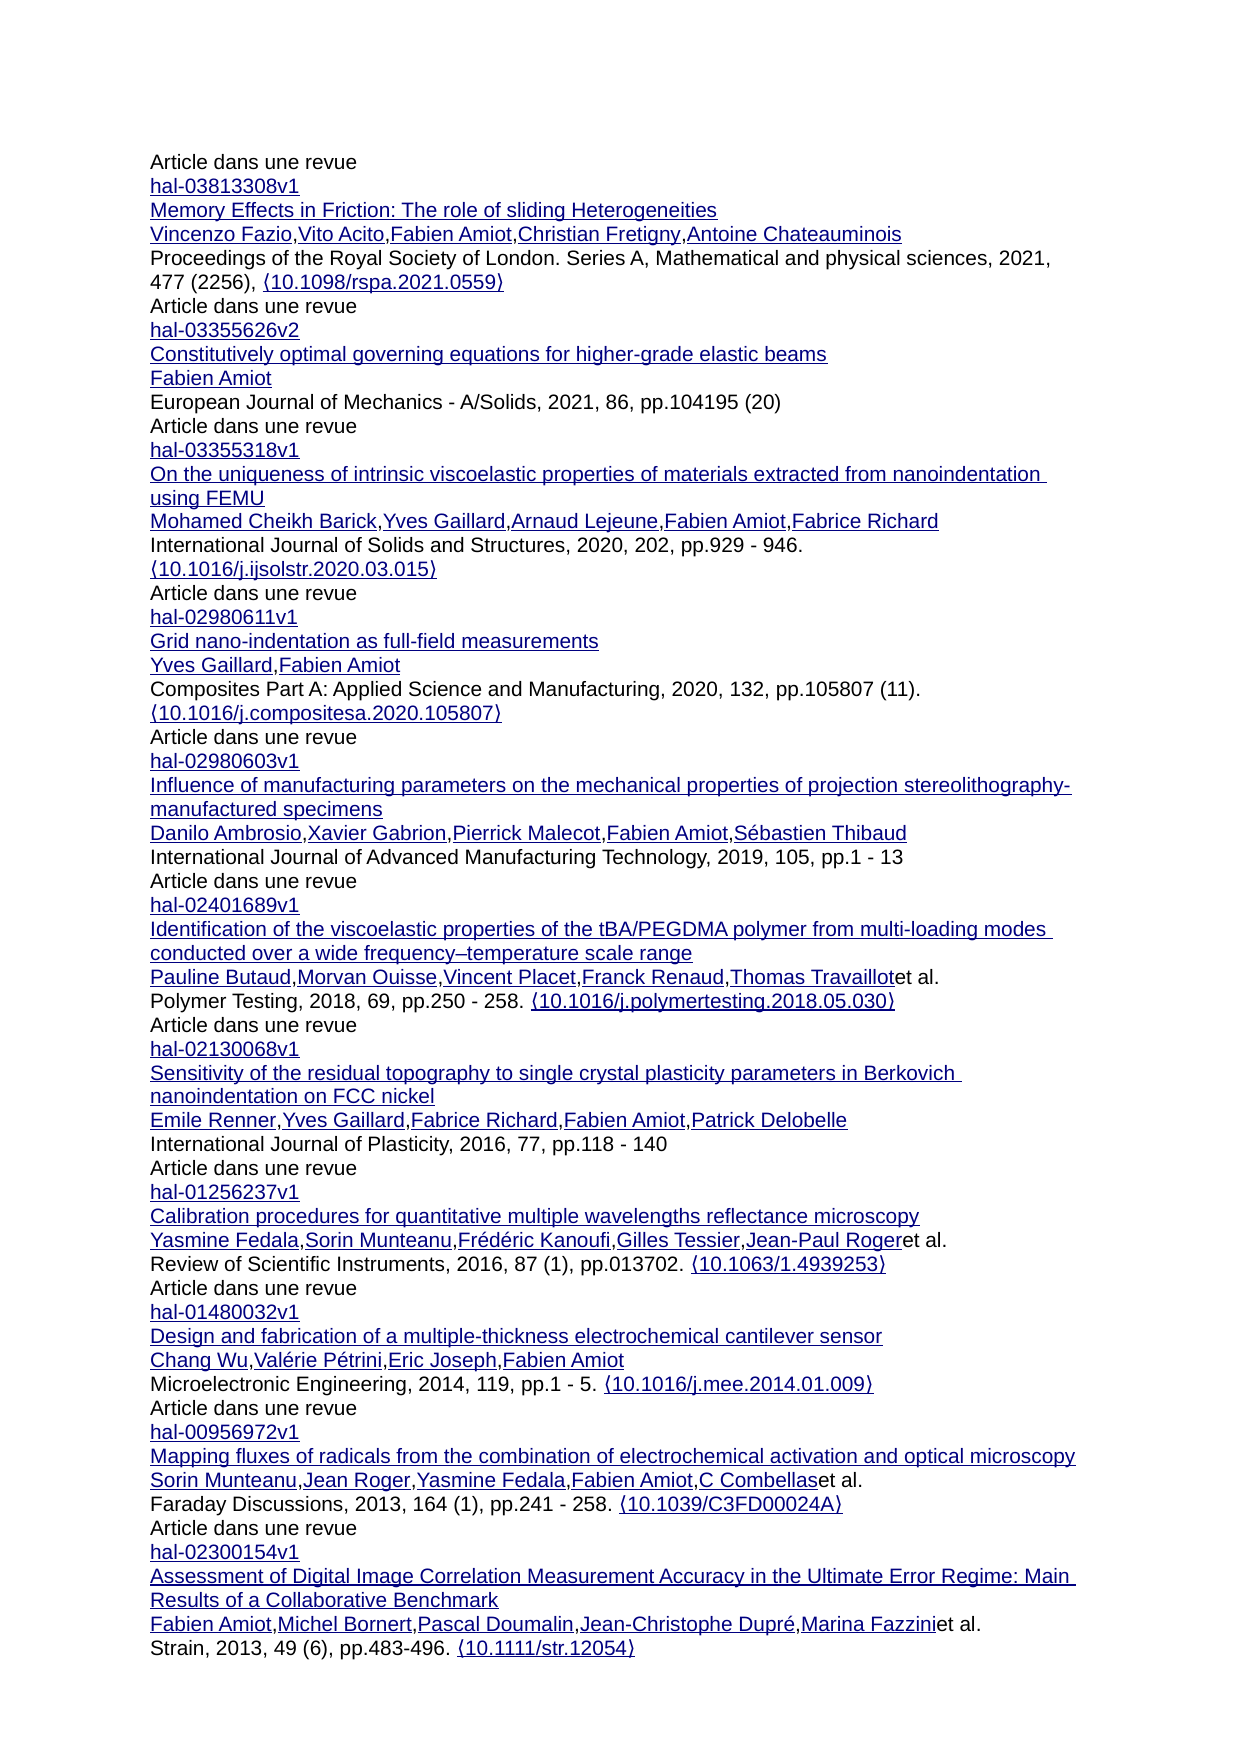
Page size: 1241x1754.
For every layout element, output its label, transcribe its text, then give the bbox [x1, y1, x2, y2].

table_cell On the uniqueness of intrinsic viscoelastic properties of materials extracted from nanoindentation using FEMU Mohamed Cheikh Barick,Yves Gaillard,Arnaud Lejeune,Fabien Amiot,Fabrice Richard International Journal of Solids and Structures, 2020, 202, pp.929 - 946. ⟨10.1016/j.ijsolstr.2020.03.015⟩ Article dans une revue hal-02980611v1 [150, 461, 1090, 629]
table_cell Article dans une revue hal-03813308v1 [150, 150, 1090, 198]
table_cell Identification of the viscoelastic properties of the tBA/PEGDMA polymer from multi-loading modes conducted over a wide frequency–temperature scale range Pauline Butaud,Morvan Ouisse,Vincent Placet,Franck Renaud,Thomas Travaillotet al. Polymer Testing, 2018, 69, pp.250 - 258. ⟨10.1016/j.polymertesting.2018.05.030⟩ Article dans une revue hal-02130068v1 [150, 917, 1090, 1060]
table_cell Mapping fluxes of radicals from the combination of electrochemical activation and optical microscopy Sorin Munteanu,Jean Roger,Yasmine Fedala,Fabien Amiot,C Combellaset al. Faraday Discussions, 2013, 164 (1), pp.241 - 258. ⟨10.1039/C3FD00024A⟩ Article dans une revue hal-02300154v1 [150, 1444, 1090, 1563]
table_cell Sensitivity of the residual topography to single crystal plasticity parameters in Berkovich nanoindentation on FCC nickel Emile Renner,Yves Gaillard,Fabrice Richard,Fabien Amiot,Patrick Delobelle International Journal of Plasticity, 2016, 77, pp.118 - 140 Article dans une revue hal-01256237v1 [150, 1060, 1090, 1204]
table_cell Design and fabrication of a multiple-thickness electrochemical cantilever sensor Chang Wu,Valérie Pétrini,Eric Joseph,Fabien Amiot Microelectronic Engineering, 2014, 119, pp.1 - 5. ⟨10.1016/j.mee.2014.01.009⟩ Article dans une revue hal-00956972v1 [150, 1324, 1090, 1444]
table_cell Memory Effects in Friction: The role of sliding Heterogeneities Vincenzo Fazio,Vito Acito,Fabien Amiot,Christian Fretigny,Antoine Chateauminois Proceedings of the Royal Society of London. Series A, Mathematical and physical sciences, 2021, 477 (2256), ⟨10.1098/rspa.2021.0559⟩ Article dans une revue hal-03355626v2 [150, 198, 1090, 342]
table_cell Influence of manufacturing parameters on the mechanical properties of projection stereolithography-manufactured specimens Danilo Ambrosio,Xavier Gabrion,Pierrick Malecot,Fabien Amiot,Sébastien Thibaud International Journal of Advanced Manufacturing Technology, 2019, 105, pp.1 - 13 Article dans une revue hal-02401689v1 [150, 773, 1090, 917]
table_cell Grid nano-indentation as full-field measurements Yves Gaillard,Fabien Amiot Composites Part A: Applied Science and Manufacturing, 2020, 132, pp.105807 (11). ⟨10.1016/j.compositesa.2020.105807⟩ Article dans une revue hal-02980603v1 [150, 629, 1090, 773]
table_cell Calibration procedures for quantitative multiple wavelengths reflectance microscopy Yasmine Fedala,Sorin Munteanu,Frédéric Kanoufi,Gilles Tessier,Jean-Paul Rogeret al. Review of Scientific Instruments, 2016, 87 (1), pp.013702. ⟨10.1063/1.4939253⟩ Article dans une revue hal-01480032v1 [150, 1204, 1090, 1324]
table_cell Assessment of Digital Image Correlation Measurement Accuracy in the Ultimate Error Regime: Main Results of a Collaborative Benchmark Fabien Amiot,Michel Bornert,Pascal Doumalin,Jean-Christophe Dupré,Marina Fazziniet al. Strain, 2013, 49 (6), pp.483-496. ⟨10.1111/str.12054⟩ [150, 1564, 1090, 1659]
table_cell Constitutively optimal governing equations for higher-grade elastic beams Fabien Amiot European Journal of Mechanics - A/Solids, 2021, 86, pp.104195 (20) Article dans une revue hal-03355318v1 [150, 342, 1090, 461]
